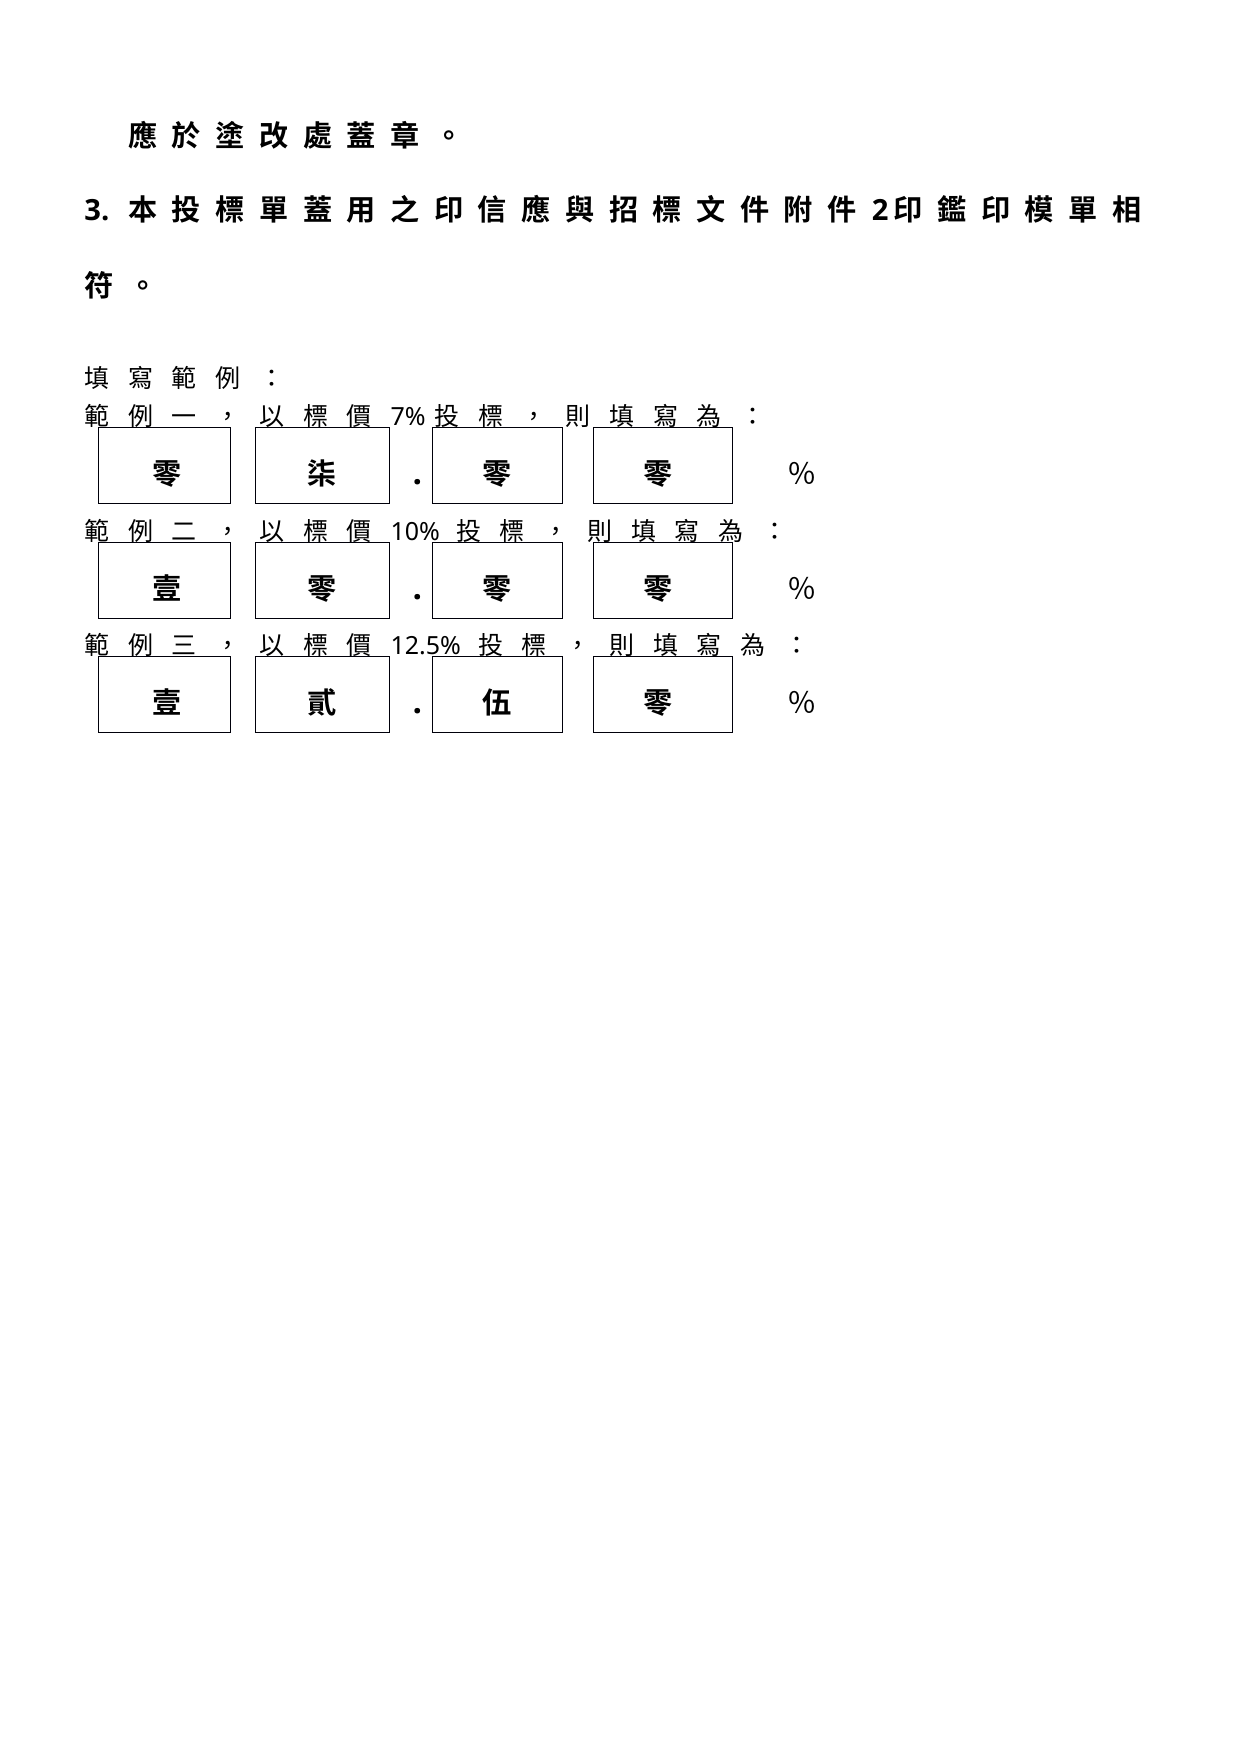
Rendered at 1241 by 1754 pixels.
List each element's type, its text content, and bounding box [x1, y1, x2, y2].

table_header 零 [594, 543, 732, 618]
table_header 零 [433, 428, 562, 503]
table_header 壹 [99, 657, 230, 732]
table_header 柒 [256, 428, 389, 503]
table_header 零 [594, 657, 732, 732]
table_header . [390, 656, 432, 732]
table_header . [390, 542, 432, 618]
table_header 伍 [433, 657, 562, 732]
table_header ％ [733, 656, 867, 732]
table_header . [390, 427, 432, 503]
table_header [563, 656, 593, 732]
table_header 壹 [99, 543, 230, 618]
text 範例三，以標價12.5%投標，則填寫為： [84, 619, 1156, 656]
table_header 零 [433, 543, 562, 618]
table_header 零 [594, 428, 732, 503]
text 3.本投標單蓋用之印信應與招標文件附件2印鑑印模單相符。 [84, 164, 1156, 314]
table_header 零 [256, 543, 389, 618]
table_header [563, 542, 593, 618]
text 填寫範例： [84, 352, 1156, 389]
text 範例一，以標價7%投標，則填寫為： [84, 389, 1156, 427]
text 範例二，以標價10%投標，則填寫為： [84, 504, 1156, 542]
text 2.各欄位皆須依格式完整填寫或蓋章，其內容若有塗改，應於塗改處蓋章。 [84, 89, 1156, 164]
table_header [563, 427, 593, 503]
table_header 零 [99, 428, 230, 503]
table_header [231, 656, 255, 732]
table_header [231, 542, 255, 618]
table_header ％ [733, 427, 867, 503]
table_header [231, 427, 255, 503]
table_header 貳 [256, 657, 389, 732]
table_header ％ [733, 542, 867, 618]
